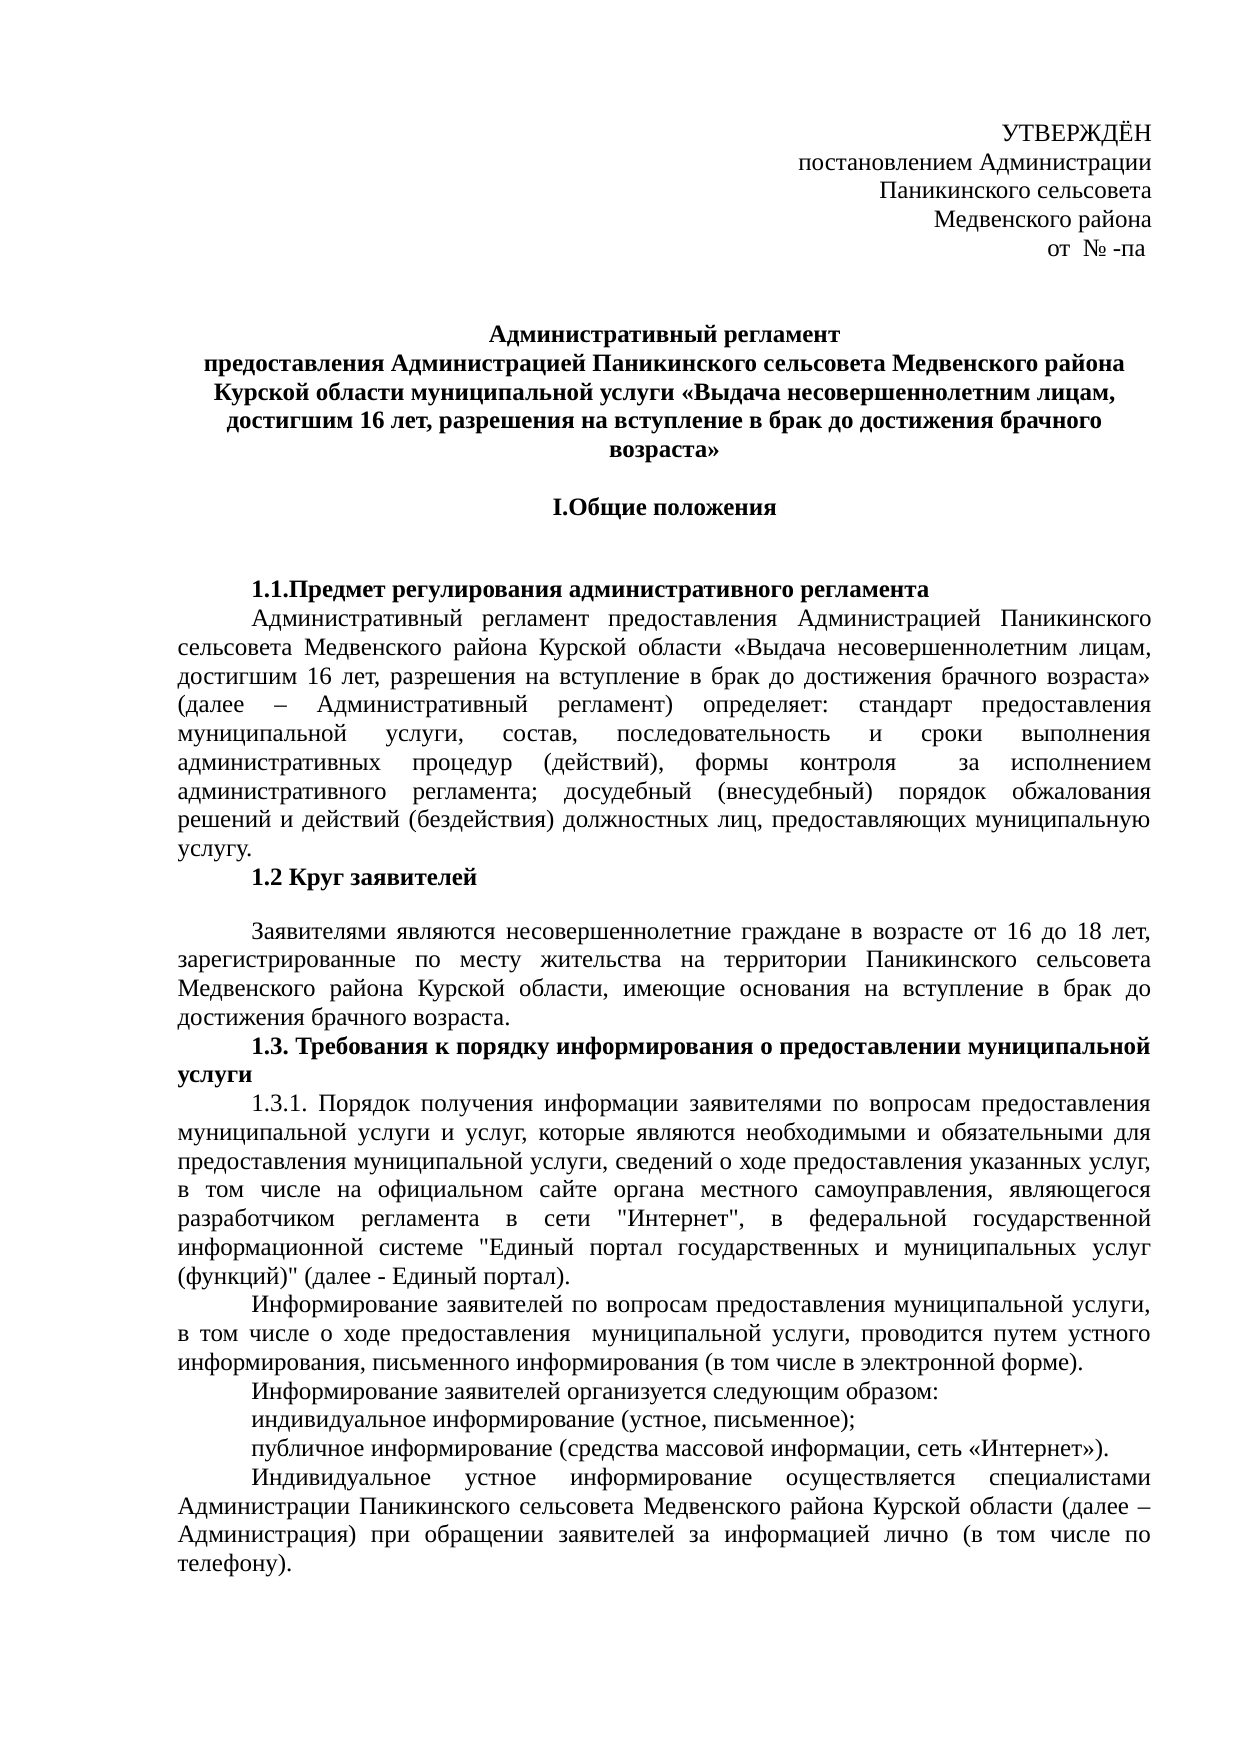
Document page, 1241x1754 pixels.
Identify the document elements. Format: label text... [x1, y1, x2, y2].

text постановлением Администрации [177, 147, 1152, 176]
text публичное информирование (средства массовой информации, сеть «Интернет»). [177, 1433, 1152, 1462]
text Заявителями являются несовершеннолетние граждане в возрасте от 16 до 18 лет, зарегистрированные по месту жительства на территории Паникинского сельсовета Медвенского района Курской области, имеющие основания на вступление в брак до достижения брачного возраста. [177, 916, 1152, 1031]
text УТВЕРЖДЁН [177, 118, 1152, 147]
text Административный регламент предоставления Администрацией Паникинского сельсовета Медвенского района Курской области «Выдача несовершеннолетним лицам, достигшим 16 лет, разрешения на вступление в брак до достижения брачного возраста» (далее – Административный регламент) определяет: стандарт предоставления муниципальной услуги, состав, последовательность и сроки выполнения административных процедур (действий), формы контроля за исполнением административного регламента; досудебный (внесудебный) порядок обжалования решений и действий (бездействия) должностных лиц, предоставляющих муниципальную услугу. [177, 603, 1152, 862]
text Информирование заявителей по вопросам предоставления муниципальной услуги, в том числе о ходе предоставления муниципальной услуги, проводится путем устного информирования, письменного информирования (в том числе в электронной форме). [177, 1289, 1152, 1376]
text Индивидуальное устное информирование осуществляется специалистами Администрации Паникинского сельсовета Медвенского района Курской области (далее – Администрация) при обращении заявителей за информацией лично (в том числе по телефону). [177, 1462, 1152, 1577]
text 1.1.Предмет регулирования административного регламента [177, 574, 1152, 603]
text 1.3.1. Порядок получения информации заявителями по вопросам предоставления муниципальной услуги и услуг, которые являются необходимыми и обязательными для предоставления муниципальной услуги, сведений о ходе предоставления указанных услуг, в том числе на официальном сайте органа местного самоуправления, являющегося разработчиком регламента в сети "Интернет", в федеральной государственной информационной системе "Единый портал государственных и муниципальных услуг (функций)" (далее - Единый портал). [177, 1088, 1152, 1289]
text индивидуальное информирование (устное, письменное); [177, 1404, 1152, 1433]
text от № -па [679, 233, 1152, 262]
text Административный регламент [177, 319, 1152, 348]
text 1.3. Требования к порядку информирования о предоставлении муниципальной услуги [177, 1031, 1152, 1088]
text I.Общие положения [177, 492, 1152, 521]
text Информирование заявителей организуется следующим образом: [177, 1376, 1152, 1404]
text предоставления Администрацией Паникинского сельсовета Медвенского района Курской области муниципальной услуги «Выдача несовершеннолетним лицам, достигшим 16 лет, разрешения на вступление в брак до достижения брачного возраста» [177, 348, 1152, 463]
text Паникинского сельсовета [177, 176, 1152, 204]
text 1.2 Круг заявителей [177, 862, 1152, 891]
text Медвенского района [177, 204, 1152, 233]
